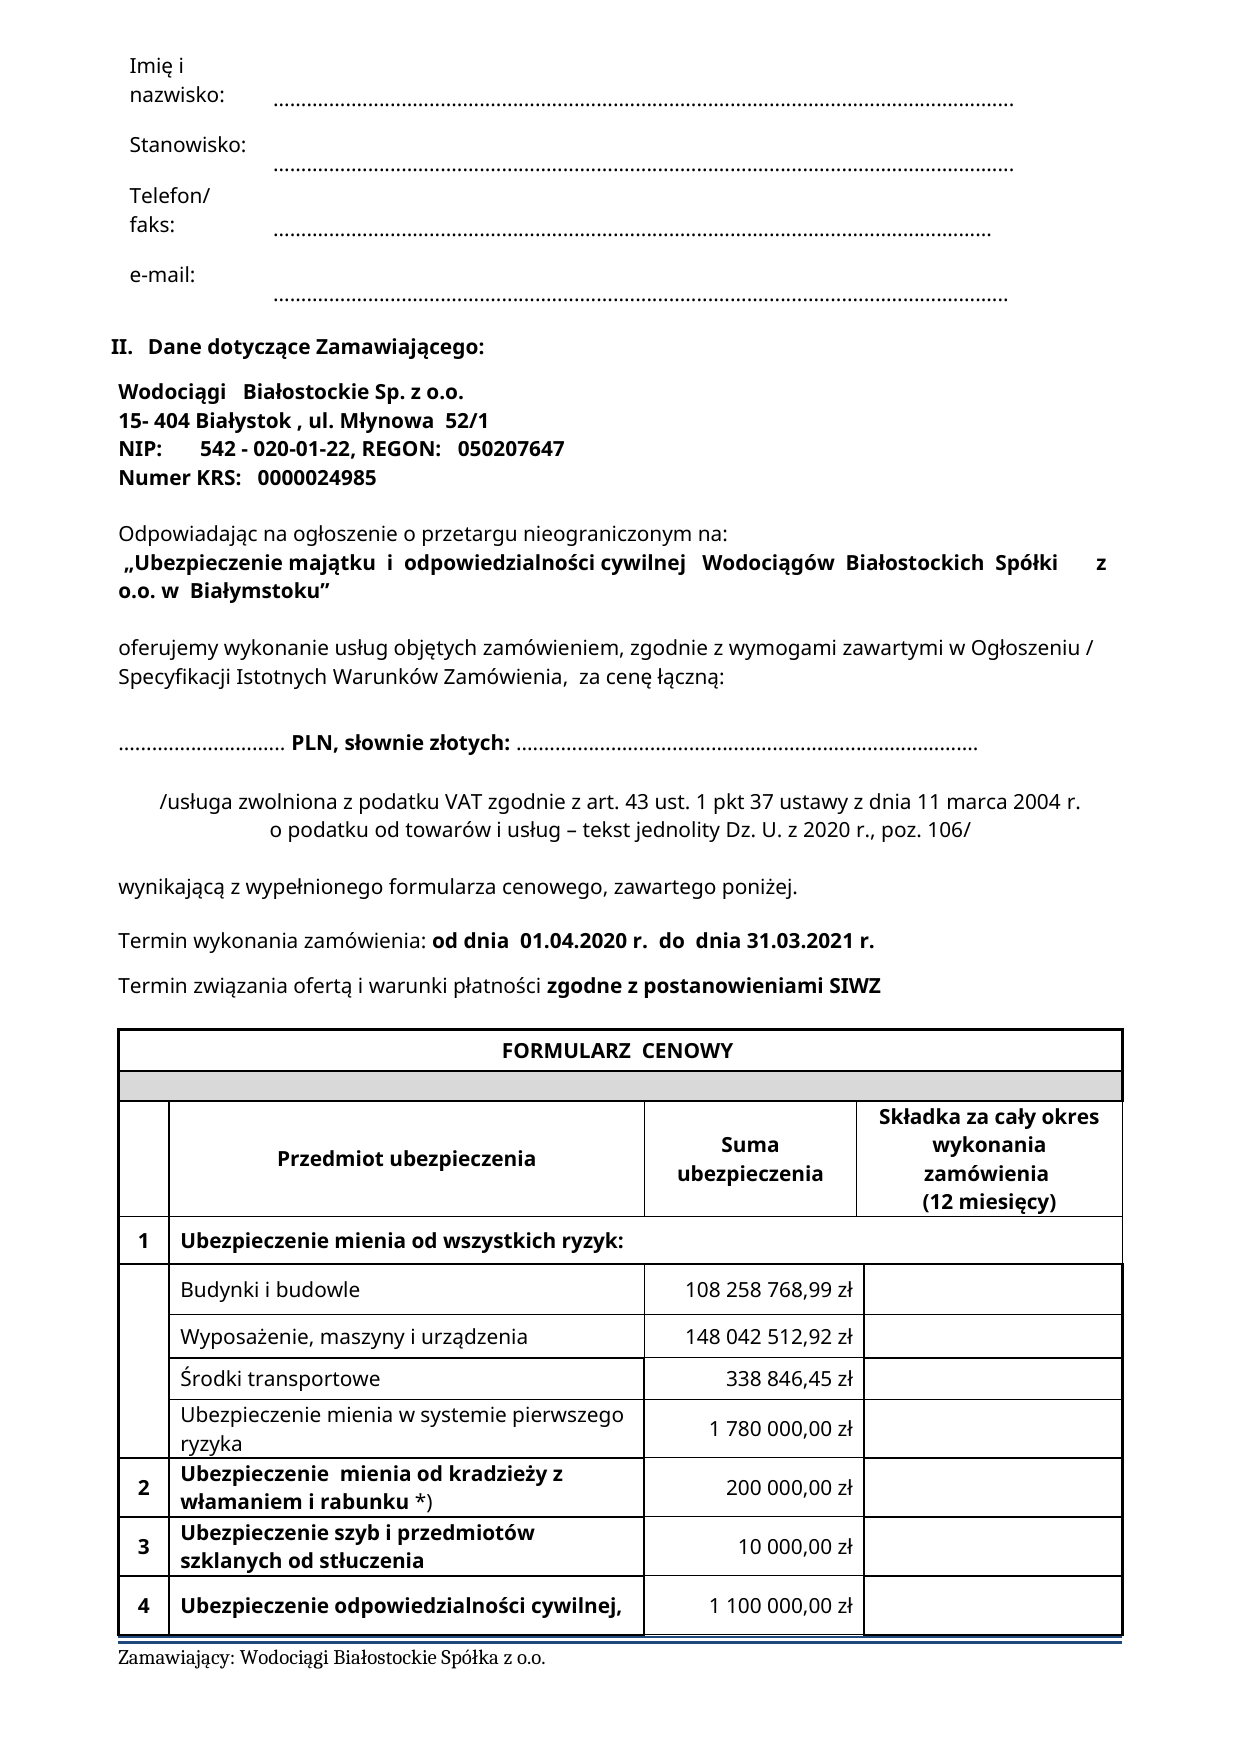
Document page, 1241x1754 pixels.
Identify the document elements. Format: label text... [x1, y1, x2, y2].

table_cell 200 000,00 zł [645, 1458, 863, 1516]
table_cell Ubezpieczenie mienia w systemie pierwszego ryzyka [170, 1400, 643, 1457]
table_header FORMULARZ CENOWY [120, 1031, 1121, 1070]
table_cell Składka za cały okres wykonania zamówienia (12 miesięcy) [857, 1102, 1122, 1216]
table_cell ..................................................................................................................................... [262, 112, 1122, 177]
table_cell Stanowisko: [118, 112, 262, 177]
table_cell [865, 1265, 1121, 1313]
text Wodociągi Białostockie Sp. z o.o. [118, 377, 1122, 406]
table_cell [120, 1102, 168, 1216]
table_cell [865, 1518, 1121, 1575]
table_cell Przedmiot ubezpieczenia [170, 1102, 644, 1216]
table_cell [865, 1315, 1121, 1357]
table_cell 1 [120, 1217, 168, 1263]
text NIP: 542 - 020-01-22, REGON: 050207647 [118, 434, 1122, 463]
text Odpowiadając na ogłoszenie o przetargu nieograniczonym na: [118, 519, 1122, 548]
table_cell Telefon/faks: [118, 177, 262, 242]
table_cell [865, 1577, 1121, 1634]
table_cell 4 [120, 1577, 168, 1634]
table_cell 1 100 000,00 zł [645, 1576, 863, 1634]
table_cell Ubezpieczenie mienia od kradzieży z włamaniem i rabunku *) [170, 1459, 643, 1516]
table_cell Środki transportowe [170, 1359, 643, 1399]
table_cell [865, 1400, 1121, 1457]
table_cell e-mail: [118, 242, 262, 307]
table_cell Suma ubezpieczenia [645, 1102, 856, 1216]
text oferujemy wykonanie usług objętych zamówieniem, zgodnie z wymogami zawartymi w Ogłoszeniu / Specyfikacji Istotnych Warunków Zamówienia, za cenę łączną: [118, 633, 1122, 690]
table_cell Ubezpieczenie odpowiedzialności cywilnej, [170, 1577, 643, 1634]
text /usługa zwolniona z podatku VAT zgodnie z art. 43 ust. 1 pkt 37 ustawy z dnia 11 marca 2004 r. o podatku od towarów i usług – tekst jednolity Dz. U. z 2020 r., poz. 106/ [118, 787, 1122, 844]
table_cell 108 258 768,99 zł [645, 1265, 863, 1313]
table_cell Ubezpieczenie mienia od wszystkich ryzyk: [170, 1217, 1122, 1263]
table_cell .................................................................................................................................... [262, 242, 1122, 307]
table_cell 338 846,45 zł [645, 1358, 863, 1399]
table_cell 10 000,00 zł [645, 1517, 863, 1575]
text Termin związania ofertą i warunki płatności zgodne z postanowieniami SIWZ [118, 971, 1122, 999]
text „Ubezpieczenie majątku i odpowiedzialności cywilnej Wodociągów Białostockich Spółki z o.o. w Białymstoku” [118, 548, 1122, 605]
table_cell [120, 1265, 168, 1457]
table_cell Budynki i budowle [170, 1265, 644, 1313]
text wynikającą z wypełnionego formularza cenowego, zawartego poniżej. [118, 872, 1122, 901]
text 15- 404 Białystok , ul. Młynowa 52/1 [118, 406, 1122, 434]
table_cell [865, 1459, 1121, 1516]
text Termin wykonania zamówienia: od dnia 01.04.2020 r. do dnia 31.03.2021 r. [118, 926, 1122, 954]
table_cell Ubezpieczenie szyb i przedmiotów szklanych od stłuczenia [170, 1518, 643, 1575]
table_cell ................................................................................................................................. [262, 177, 1122, 242]
table_cell Wyposażenie, maszyny i urządzenia [170, 1315, 644, 1357]
table_cell [120, 1072, 1121, 1100]
table_cell 148 042 512,92 zł [645, 1315, 863, 1357]
table_cell 1 780 000,00 zł [645, 1400, 863, 1457]
table_cell [865, 1359, 1121, 1399]
table_header Imię i nazwisko: [118, 47, 262, 112]
text .............................. PLN, słownie złotych: ................................................................................... [118, 728, 1122, 756]
table_header ..................................................................................................................................... [262, 47, 1122, 112]
table_cell 3 [120, 1518, 168, 1575]
table_cell 2 [120, 1459, 168, 1516]
text Numer KRS: 0000024985 [118, 463, 1122, 491]
list Dane dotyczące Zamawiającego: [133, 332, 1122, 361]
